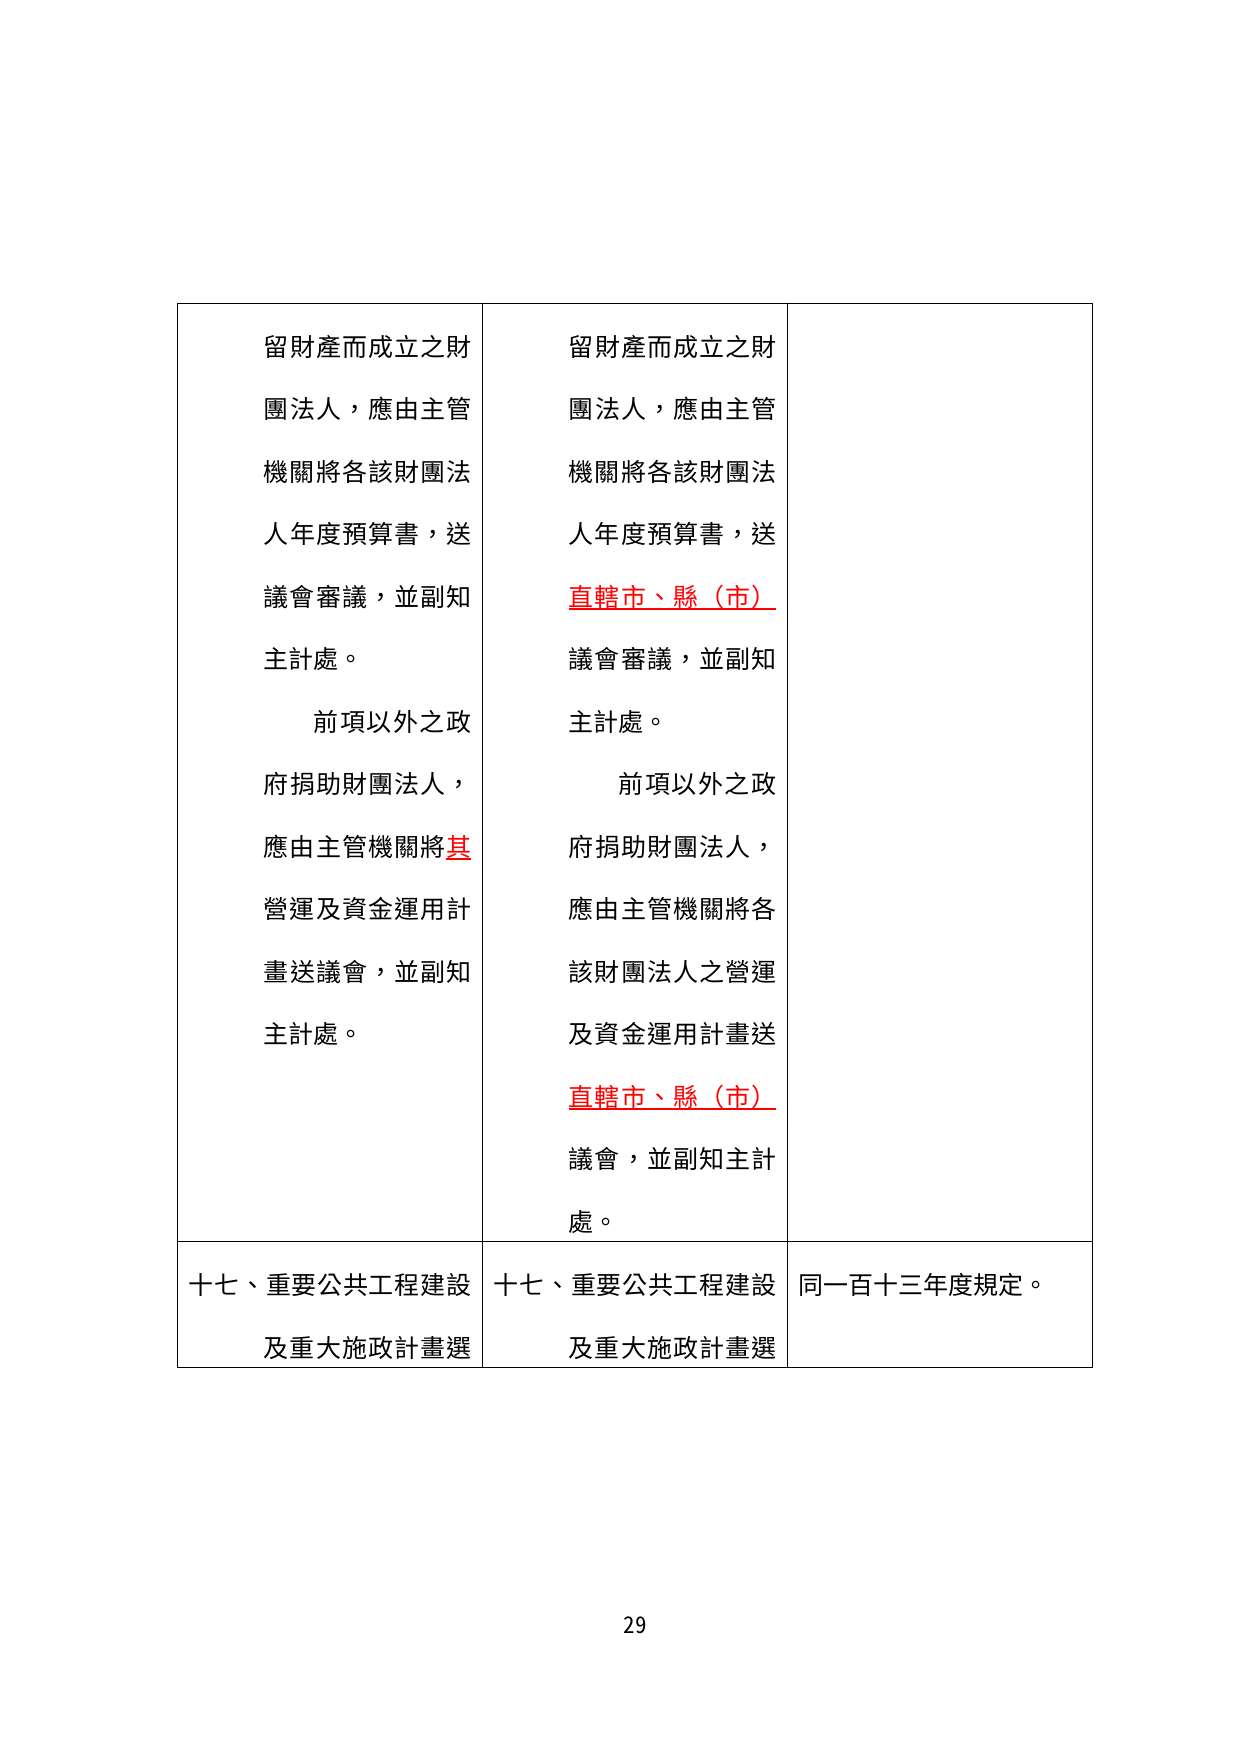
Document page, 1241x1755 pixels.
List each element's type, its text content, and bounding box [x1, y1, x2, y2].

table_cell 留財產而成立之財團法人，應由主管機關將各該財團法人年度預算書，送議會審議，並副知主計處。 前項以外之政府捐助財團法人，應由主管機關將其營運及資金運用計畫送議會，並副知主計處。 [178, 304, 482, 1241]
table_cell 十七、重要公共工程建設及重大施政計畫選 [483, 1242, 787, 1367]
table_cell 十七、重要公共工程建設及重大施政計畫選 [178, 1242, 482, 1367]
table_cell 留財產而成立之財團法人，應由主管機關將各該財團法人年度預算書，送直轄市、縣（市）議會審議，並副知主計處。 前項以外之政府捐助財團法人，應由主管機關將各該財團法人之營運及資金運用計畫送直轄市、縣（市）議會，並副知主計處。 [483, 304, 787, 1241]
table_cell [788, 304, 1092, 1241]
table_cell 同一百十三年度規定。 [788, 1242, 1092, 1367]
